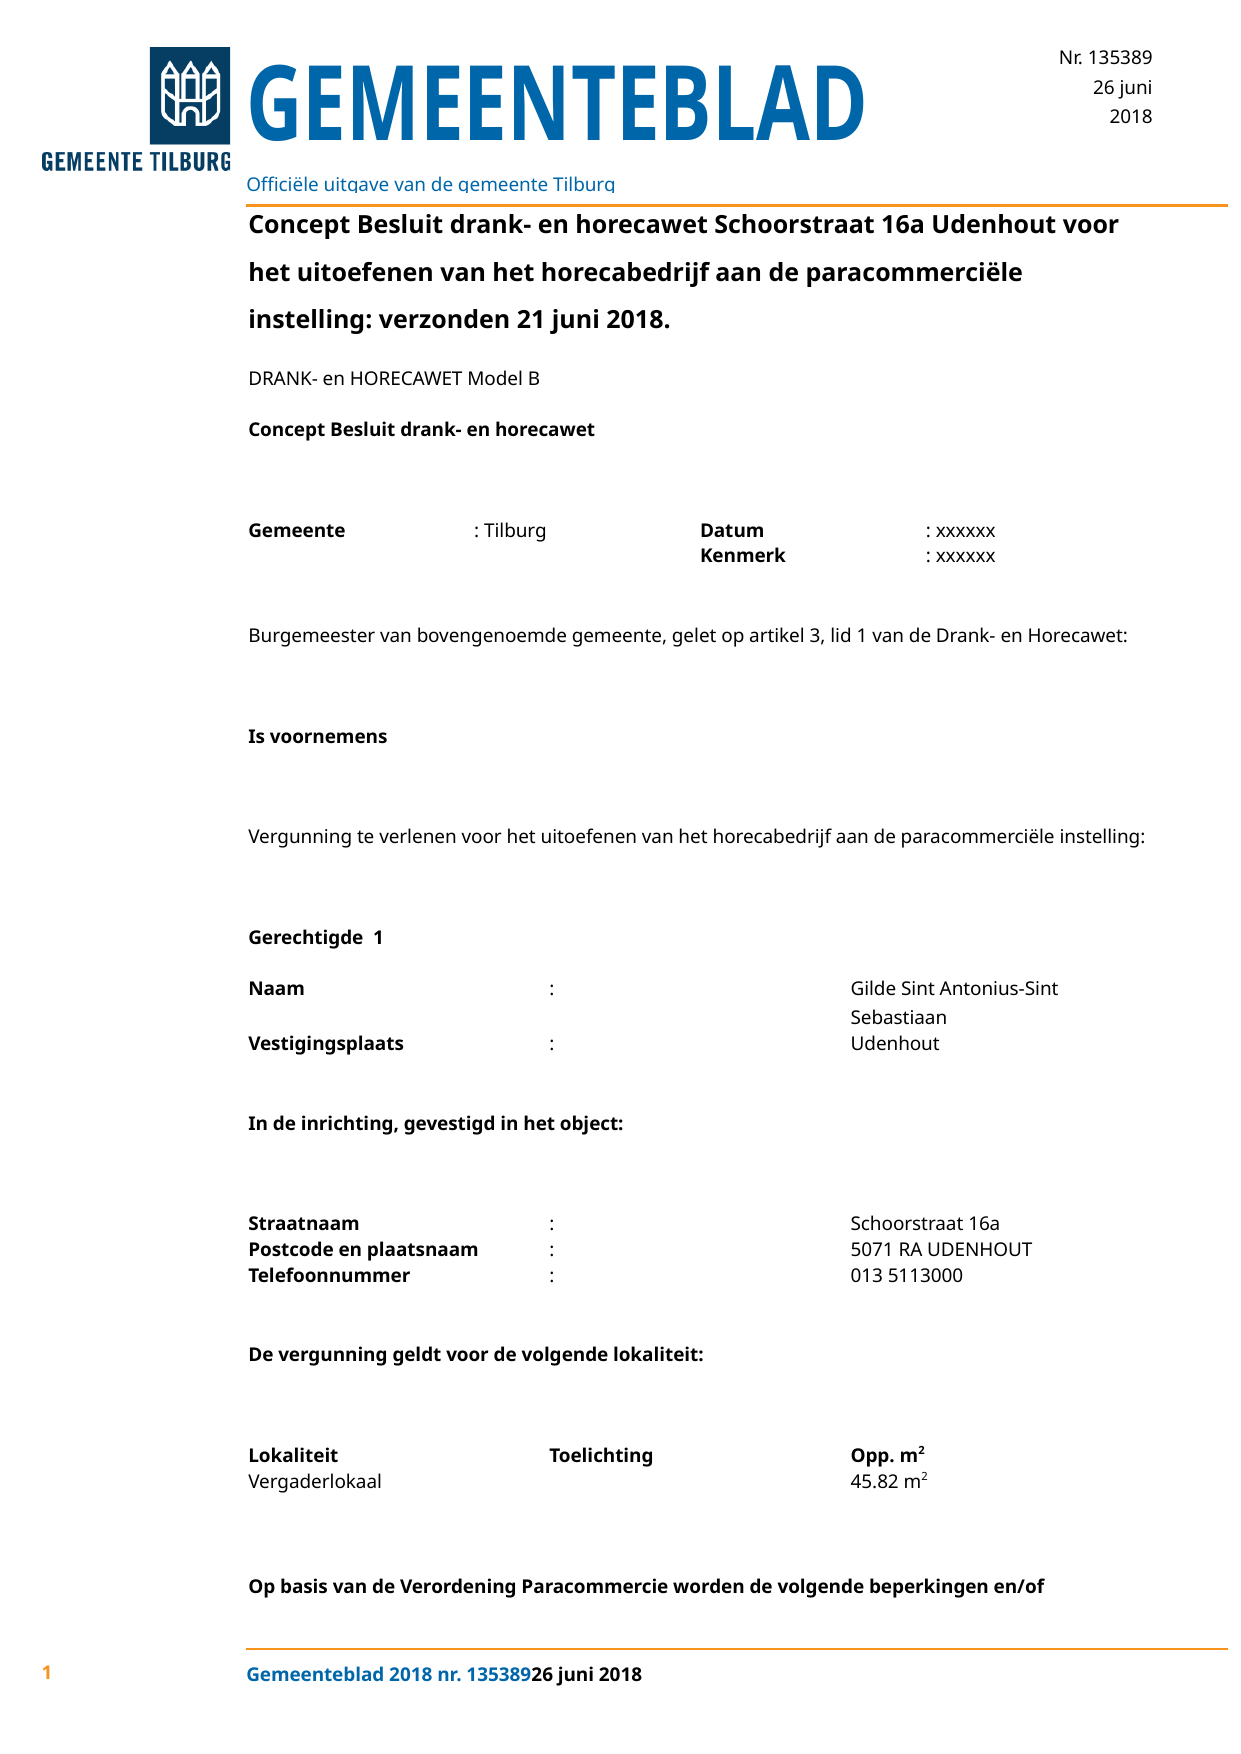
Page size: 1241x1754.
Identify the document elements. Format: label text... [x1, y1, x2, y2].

table_header : [549, 975, 850, 1030]
table_cell [474, 543, 700, 568]
table_cell Kenmerk [700, 543, 926, 568]
table_cell : [549, 1030, 850, 1056]
text Op basis van de Verordening Paracommercie worden de volgende beperkingen en/of [248, 1573, 1152, 1599]
table_header : Tilburg [474, 517, 700, 543]
table_header Schoorstraat 16a [850, 1211, 1152, 1236]
table_cell : [549, 1262, 850, 1288]
text DRANK- en HORECAWET Model B [248, 366, 1152, 391]
table_header Straatnaam [248, 1211, 549, 1236]
picture [41, 47, 231, 172]
table_header : [549, 1211, 850, 1236]
table_header Gemeente [248, 517, 474, 543]
table_header Naam [248, 975, 549, 1030]
text Is voornemens [248, 723, 1152, 748]
table_cell 5071 RA UDENHOUT [850, 1236, 1152, 1262]
table_cell 013 5113000 [850, 1262, 1152, 1288]
table_header : xxxxxx [926, 517, 1152, 543]
text Concept Besluit drank- en horecawet Schoorstraat 16a Udenhout voor het uitoefenen van het horecabedrijf aan de paracommerciële instelling: verzonden 21 juni 2018. [248, 207, 1152, 336]
table_cell : [549, 1236, 850, 1262]
table_header Lokaliteit [248, 1443, 549, 1468]
table_header Toelichting [549, 1443, 850, 1468]
text Gerechtigde 1 [248, 924, 1152, 950]
table_cell [248, 1494, 549, 1519]
table_cell Udenhout [850, 1030, 1152, 1056]
table_header Gilde Sint Antonius-Sint Sebastiaan [850, 975, 1152, 1030]
table_cell : xxxxxx [926, 543, 1152, 568]
text In de inrichting, gevestigd in het object: [248, 1110, 1152, 1135]
table_cell Telefoonnummer [248, 1262, 549, 1288]
text Concept Besluit drank- en horecawet [248, 416, 1152, 442]
table_cell Vestigingsplaats [248, 1030, 549, 1056]
table_header Datum [700, 517, 926, 543]
table_cell [248, 543, 474, 568]
table_header Opp. m2 [850, 1443, 1152, 1468]
table_cell 45.82 m2 [850, 1468, 1152, 1494]
text Burgemeester van bovengenoemde gemeente, gelet op artikel 3, lid 1 van de Drank- en Horecawet: [248, 622, 1152, 648]
table_cell Postcode en plaatsnaam [248, 1236, 549, 1262]
text De vergunning geldt voor de volgende lokaliteit: [248, 1341, 1152, 1367]
table_cell [549, 1468, 850, 1494]
text Vergunning te verlenen voor het uitoefenen van het horecabedrijf aan de paracommerciële instelling: [248, 824, 1152, 849]
table_cell Vergaderlokaal [248, 1468, 549, 1494]
